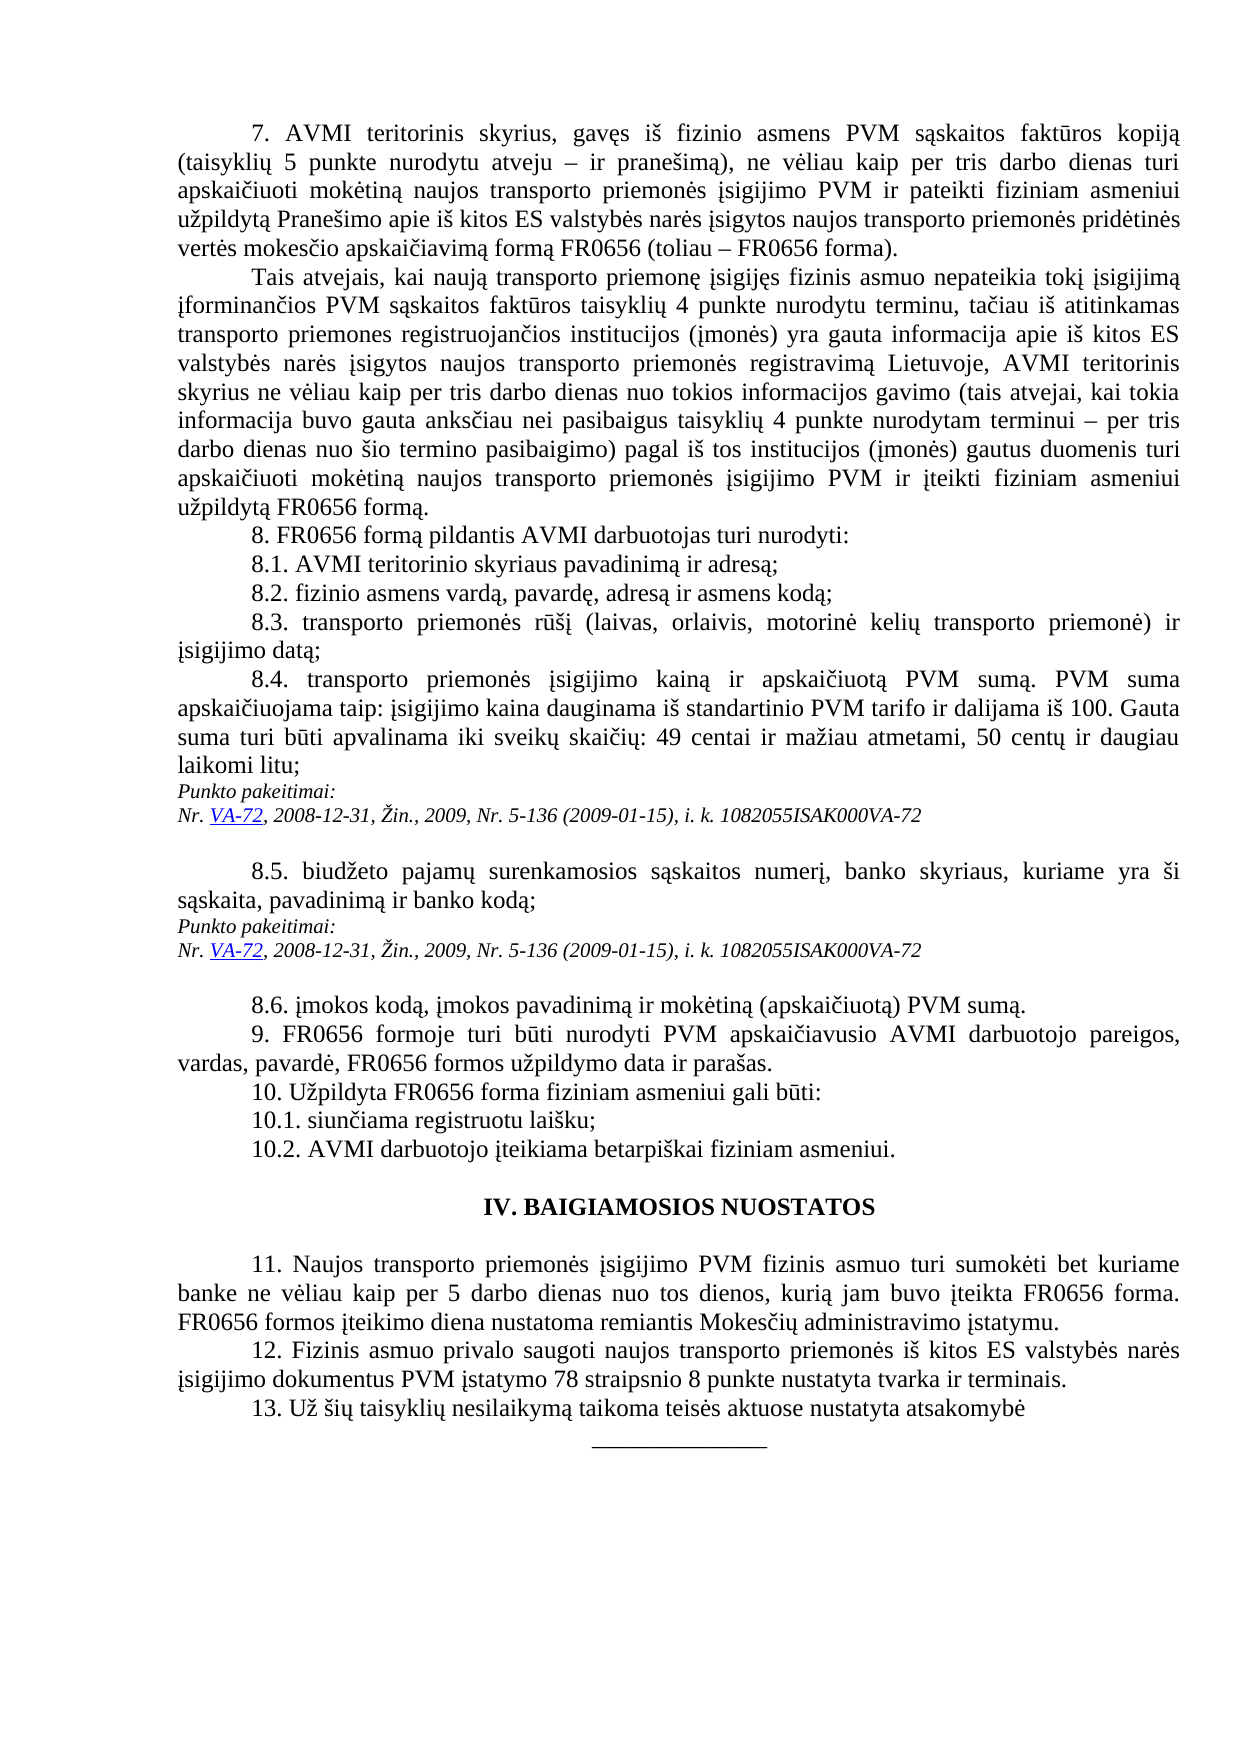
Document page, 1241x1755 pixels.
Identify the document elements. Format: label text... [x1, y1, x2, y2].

text 10.2. AVMI darbuotojo įteikiama betarpiškai fiziniam asmeniui. [177, 1134, 1181, 1163]
text 13. Už šių taisyklių nesilaikymą taikoma teisės aktuose nustatyta atsakomybė [177, 1393, 1181, 1422]
text 8.2. fizinio asmens vardą, pavardę, adresą ir asmens kodą; [177, 578, 1181, 607]
text Punkto pakeitimai: [177, 779, 1181, 803]
text 8.3. transporto priemonės rūšį (laivas, orlaivis, motorinė kelių transporto priemonė) ir įsigijimo datą; [177, 607, 1181, 664]
text 9. FR0656 formoje turi būti nurodyti PVM apskaičiavusio AVMI darbuotojo pareigos, vardas, pavardė, FR0656 formos užpildymo data ir parašas. [177, 1019, 1181, 1077]
text 10.1. siunčiama registruotu laišku; [177, 1106, 1181, 1134]
text Tais atvejais, kai naują transporto priemonę įsigijęs fizinis asmuo nepateikia tokį įsigijimą įforminančios PVM sąskaitos faktūros taisyklių 4 punkte nurodytu terminu, tačiau iš atitinkamas transporto priemones registruojančios institucijos (įmonės) yra gauta informacija apie iš kitos ES valstybės narės įsigytos naujos transporto priemonės registravimą Lietuvoje, AVMI teritorinis skyrius ne vėliau kaip per tris darbo dienas nuo tokios informacijos gavimo (tais atvejai, kai tokia informacija buvo gauta anksčiau nei pasibaigus taisyklių 4 punkte nurodytam terminui – per tris darbo dienas nuo šio termino pasibaigimo) pagal iš tos institucijos (įmonės) gautus duomenis turi apskaičiuoti mokėtiną naujos transporto priemonės įsigijimo PVM ir įteikti fiziniam asmeniui užpildytą FR0656 formą. [177, 262, 1181, 521]
text IV. BAIGIAMOSIOS NUOSTATOS [177, 1192, 1181, 1221]
text 8.1. AVMI teritorinio skyriaus pavadinimą ir adresą; [177, 549, 1181, 578]
text ______________ [177, 1422, 1181, 1451]
text 12. Fizinis asmuo privalo saugoti naujos transporto priemonės iš kitos ES valstybės narės įsigijimo dokumentus PVM įstatymo 78 straipsnio 8 punkte nustatyta tvarka ir terminais. [177, 1336, 1181, 1393]
text Nr. VA-72, 2008-12-31, Žin., 2009, Nr. 5-136 (2009-01-15), i. k. 1082055ISAK000VA-72 [177, 803, 1181, 827]
text 10. Užpildyta FR0656 forma fiziniam asmeniui gali būti: [177, 1077, 1181, 1106]
text 8.4. transporto priemonės įsigijimo kainą ir apskaičiuotą PVM sumą. PVM suma apskaičiuojama taip: įsigijimo kaina dauginama iš standartinio PVM tarifo ir dalijama iš 100. Gauta suma turi būti apvalinama iki sveikų skaičių: 49 centai ir mažiau atmetami, 50 centų ir daugiau laikomi litu; [177, 664, 1181, 779]
text Nr. VA-72, 2008-12-31, Žin., 2009, Nr. 5-136 (2009-01-15), i. k. 1082055ISAK000VA-72 [177, 938, 1181, 962]
text 8.6. įmokos kodą, įmokos pavadinimą ir mokėtiną (apskaičiuotą) PVM sumą. [177, 991, 1181, 1019]
text 11. Naujos transporto priemonės įsigijimo PVM fizinis asmuo turi sumokėti bet kuriame banke ne vėliau kaip per 5 darbo dienas nuo tos dienos, kurią jam buvo įteikta FR0656 forma. FR0656 formos įteikimo diena nustatoma remiantis Mokesčių administravimo įstatymu. [177, 1249, 1181, 1336]
text 7. AVMI teritorinis skyrius, gavęs iš fizinio asmens PVM sąskaitos faktūros kopiją (taisyklių 5 punkte nurodytu atveju – ir pranešimą), ne vėliau kaip per tris darbo dienas turi apskaičiuoti mokėtiną naujos transporto priemonės įsigijimo PVM ir pateikti fiziniam asmeniui užpildytą Pranešimo apie iš kitos ES valstybės narės įsigytos naujos transporto priemonės pridėtinės vertės mokesčio apskaičiavimą formą FR0656 (toliau – FR0656 forma). [177, 118, 1181, 262]
text 8.5. biudžeto pajamų surenkamosios sąskaitos numerį, banko skyriaus, kuriame yra ši sąskaita, pavadinimą ir banko kodą; [177, 856, 1181, 914]
text 8. FR0656 formą pildantis AVMI darbuotojas turi nurodyti: [177, 521, 1181, 549]
text Punkto pakeitimai: [177, 914, 1181, 938]
